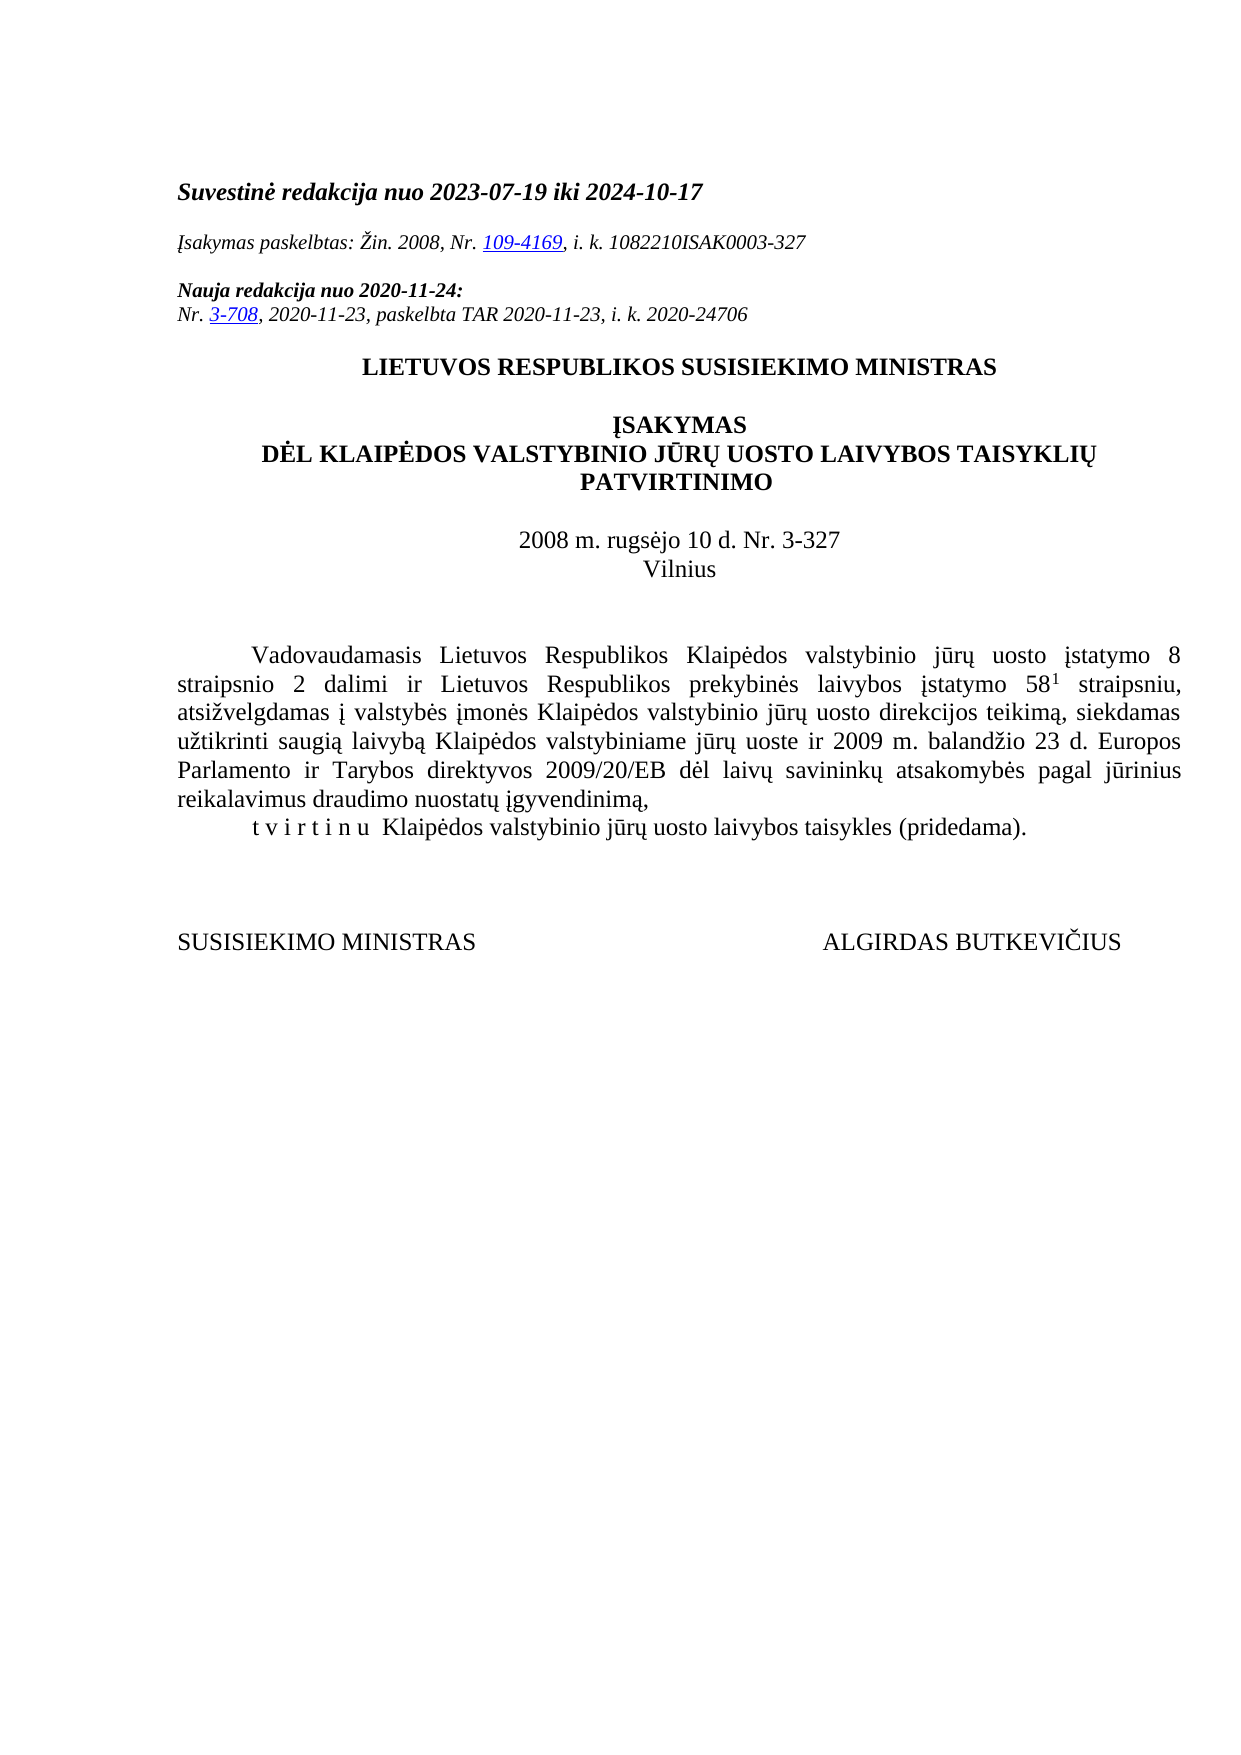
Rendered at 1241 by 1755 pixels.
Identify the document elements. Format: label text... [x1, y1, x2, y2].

text Suvestinė redakcija nuo 2023-07-19 iki 2024-10-17 [177, 177, 1182, 206]
text SUSISIEKIMO MINISTRAS ALGIRDAS BUTKEVIČIUS [177, 927, 1182, 956]
text DĖL KLAIPĖDOS VALSTYBINIO JŪRŲ UOSTO LAIVYBOS TAISYKLIŲ PATVIRTINIMO [177, 439, 1182, 496]
text Įsakymas paskelbtas: Žin. 2008, Nr. 109-4169, i. k. 1082210ISAK0003-327 [177, 230, 1182, 254]
text Vadovaudamasis Lietuvos Respublikos Klaipėdos valstybinio jūrų uosto įstatymo 8 straipsnio 2 dalimi ir Lietuvos Respublikos prekybinės laivybos įstatymo 581 straipsniu, atsižvelgdamas į valstybės įmonės Klaipėdos valstybinio jūrų uosto direkcijos teikimą, siekdamas užtikrinti saugią laivybą Klaipėdos valstybiniame jūrų uoste ir 2009 m. balandžio 23 d. Europos Parlamento ir Tarybos direktyvos 2009/20/EB dėl laivų savininkų atsakomybės pagal jūrinius reikalavimus draudimo nuostatų įgyvendinimą, [177, 640, 1182, 812]
text LIETUVOS RESPUBLIKOS SUSISIEKIMO MINISTRAS [177, 352, 1182, 381]
text 2008 m. rugsėjo 10 d. Nr. 3-327 [177, 525, 1182, 554]
text Vilnius [177, 554, 1182, 582]
text Nr. 3-708, 2020-11-23, paskelbta TAR 2020-11-23, i. k. 2020-24706 [177, 302, 1182, 326]
text t v i r t i n u Klaipėdos valstybinio jūrų uosto laivybos taisykles (pridedama). [177, 812, 1182, 841]
text ĮSAKYMAS [177, 410, 1182, 439]
text Nauja redakcija nuo 2020-11-24: [177, 278, 1182, 302]
